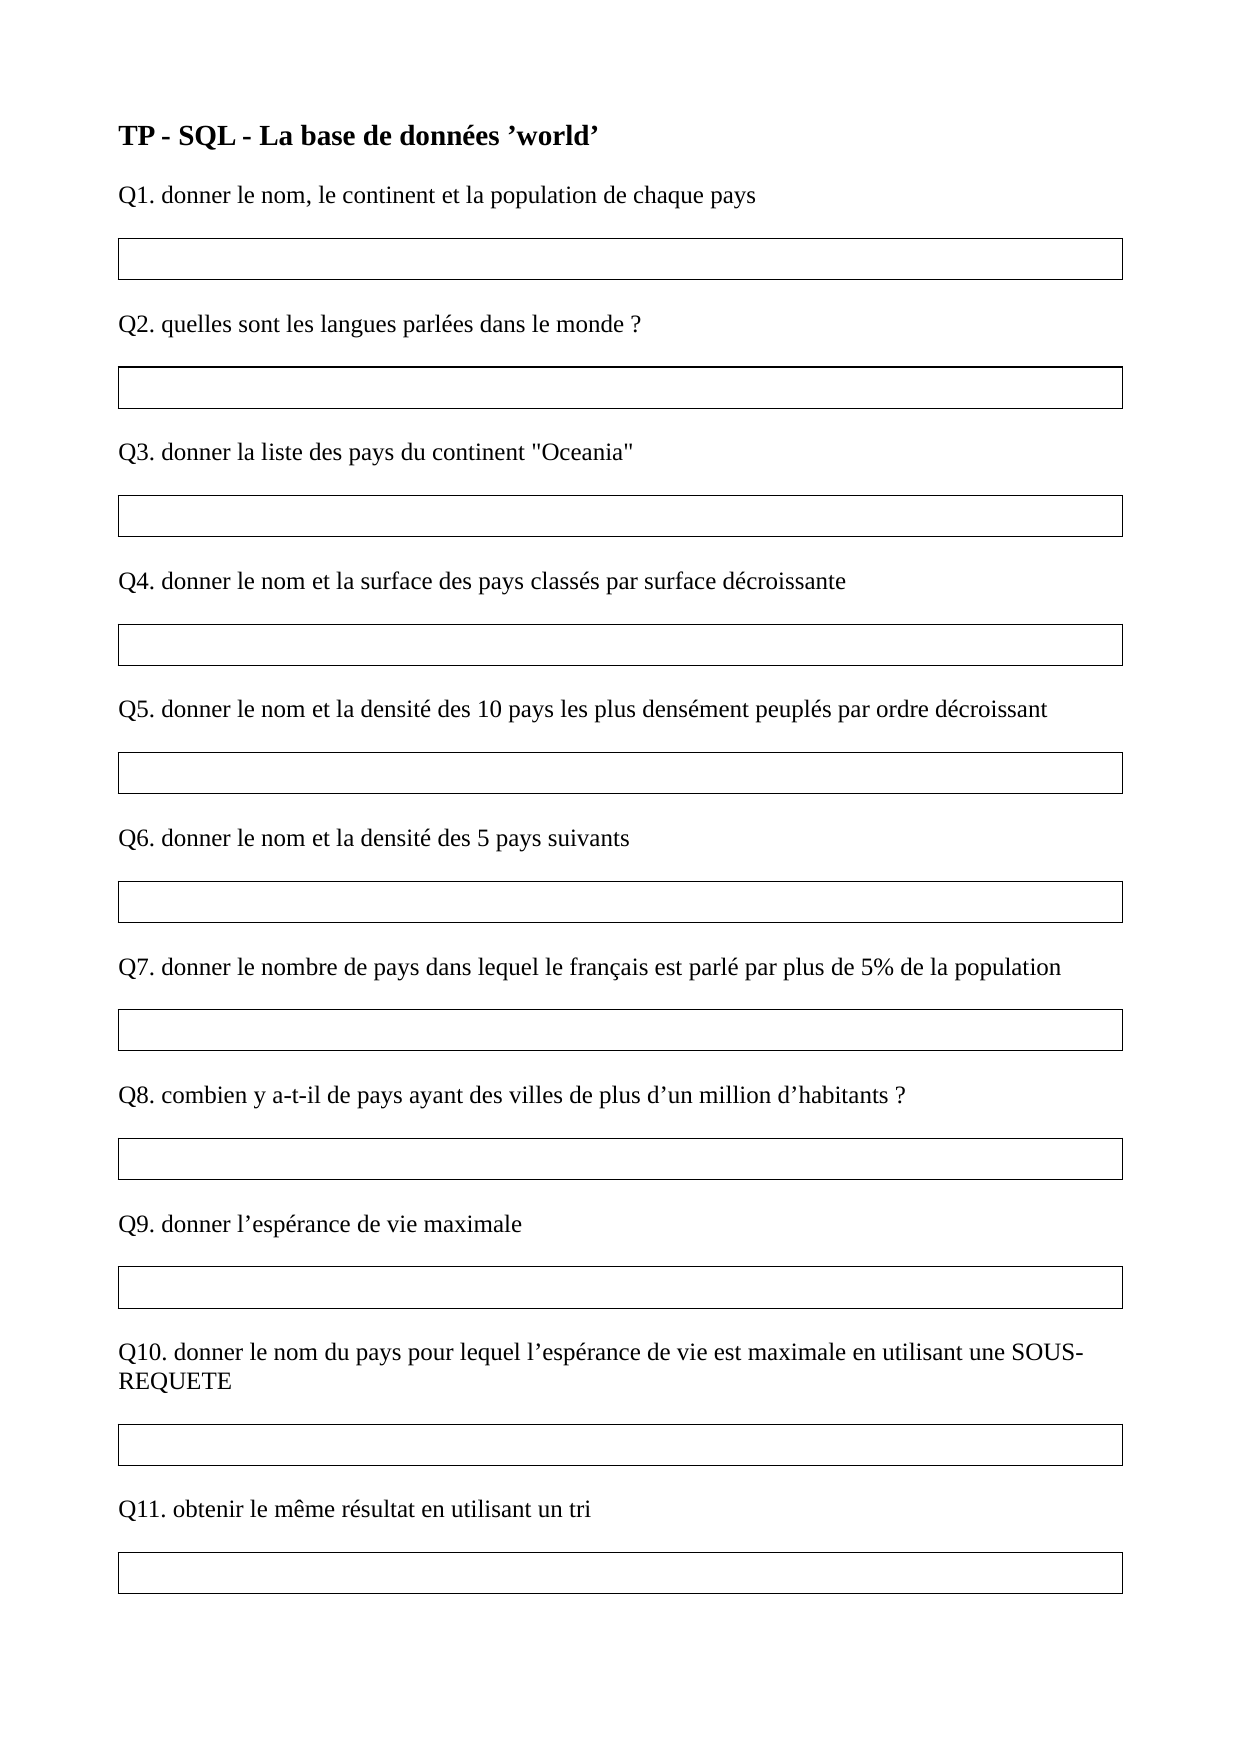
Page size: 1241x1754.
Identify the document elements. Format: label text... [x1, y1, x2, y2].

table_header [119, 496, 1122, 536]
table_header [119, 1267, 1122, 1307]
text Q9. donner l’espérance de vie maximale [118, 1209, 1122, 1237]
table_header [119, 368, 1122, 408]
table_header [119, 1425, 1122, 1465]
table_header [119, 1139, 1122, 1179]
table_header [119, 1553, 1122, 1593]
text Q11. obtenir le même résultat en utilisant un tri [118, 1494, 1122, 1523]
table_header [119, 625, 1122, 665]
text Q2. quelles sont les langues parlées dans le monde ? [118, 309, 1122, 338]
text Q3. donner la liste des pays du continent "Oceania" [118, 437, 1122, 466]
text Q10. donner le nom du pays pour lequel l’espérance de vie est maximale en utilisant une SOUS-REQUETE [118, 1337, 1122, 1395]
table_header [119, 1010, 1122, 1050]
table_header [119, 239, 1122, 279]
text Q5. donner le nom et la densité des 10 pays les plus densément peuplés par ordre décroissant [118, 694, 1122, 723]
text TP - SQL - La base de données ’world’ [118, 118, 1122, 152]
text Q4. donner le nom et la surface des pays classés par surface décroissante [118, 566, 1122, 595]
text Q1. donner le nom, le continent et la population de chaque pays [118, 180, 1122, 209]
text Q8. combien y a-t-il de pays ayant des villes de plus d’un million d’habitants ? [118, 1080, 1122, 1109]
text Q6. donner le nom et la densité des 5 pays suivants [118, 823, 1122, 852]
table_header [119, 753, 1122, 793]
table_header [119, 882, 1122, 922]
text Q7. donner le nombre de pays dans lequel le français est parlé par plus de 5% de la population [118, 952, 1122, 980]
